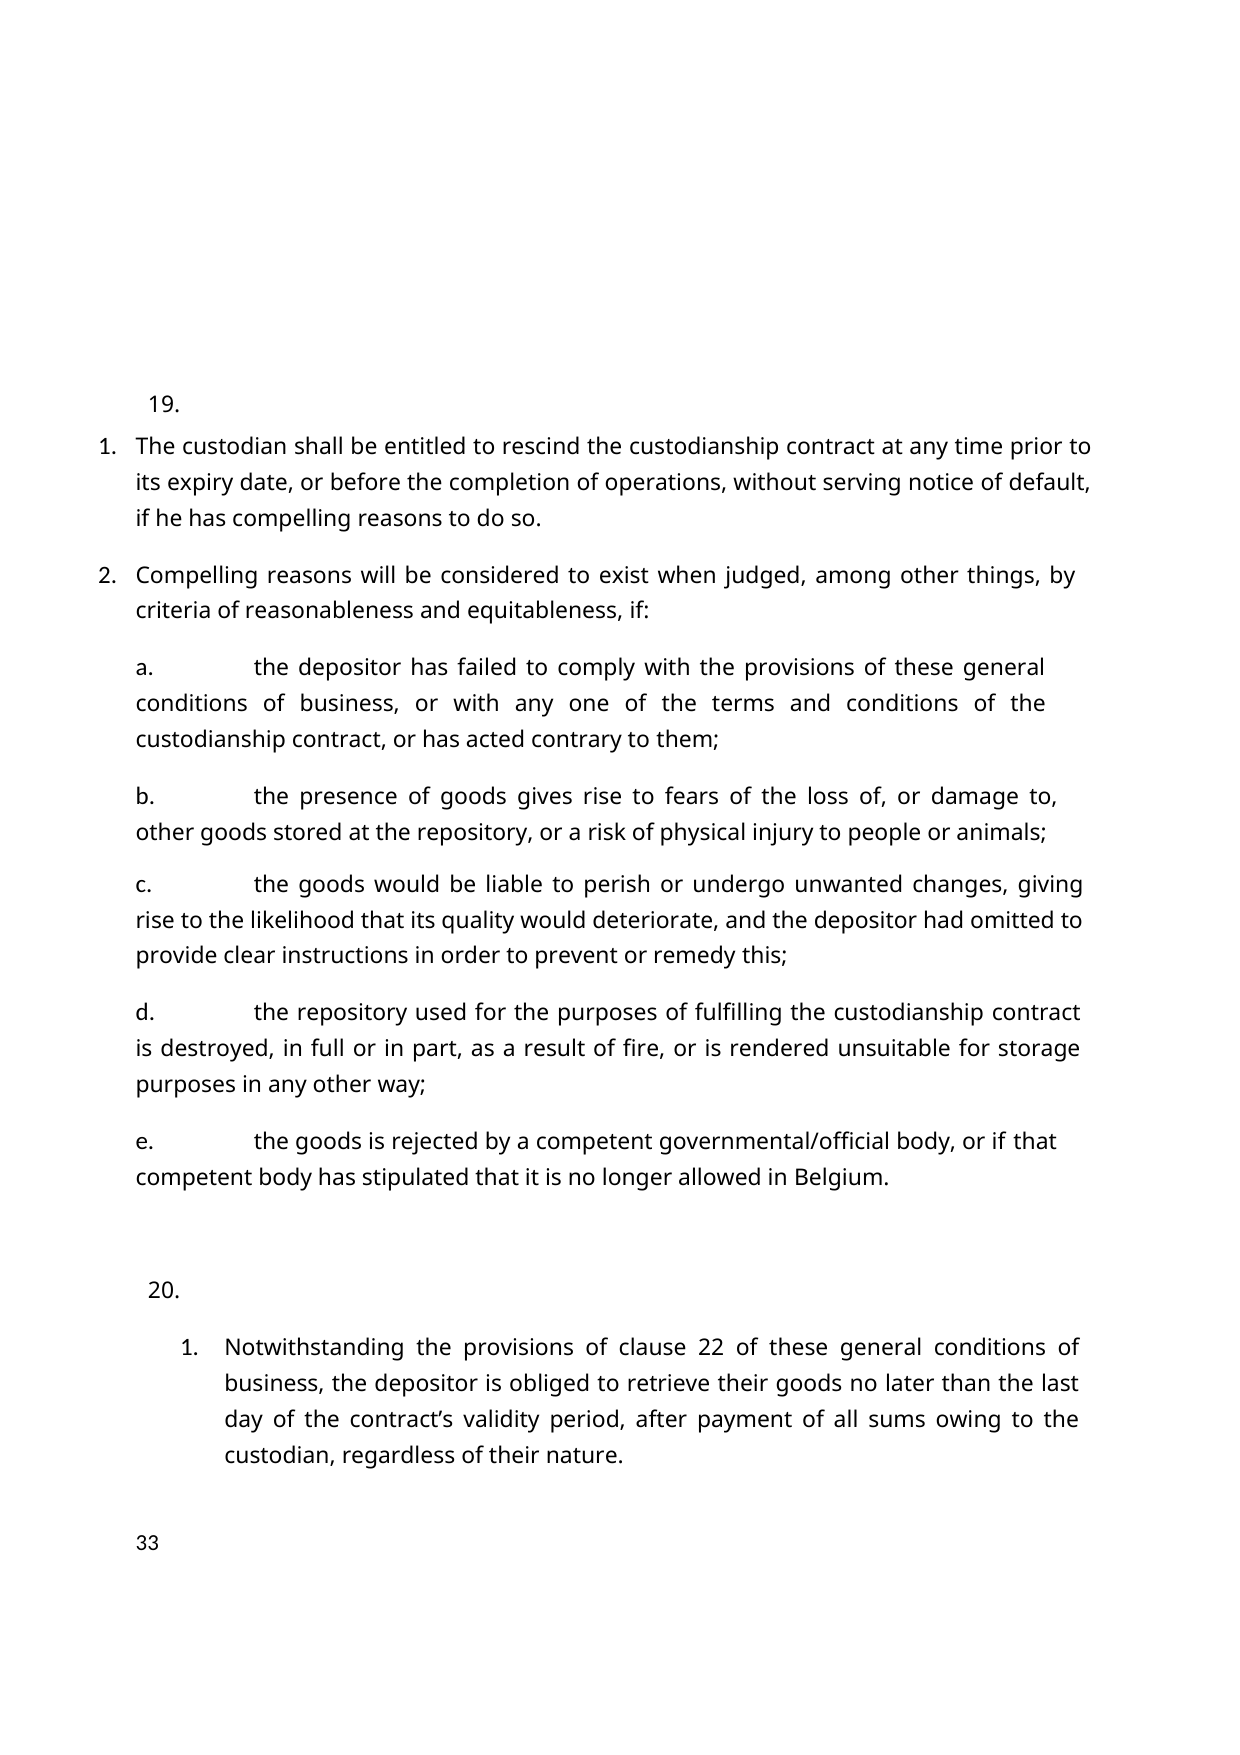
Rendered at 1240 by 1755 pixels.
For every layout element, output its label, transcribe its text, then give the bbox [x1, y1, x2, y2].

list the depositor has failed to comply with the provisions of these general conditions of business, or with any one of the terms and conditions of the custodianship contract, or has acted contrary to them; [135, 651, 1047, 754]
list Notwithstanding the provisions of clause 22 of these general conditions of business, the depositor is obliged to retrieve their goods no later than the last day of the contract’s validity period, after payment of all sums owing to the custodian, regardless of their nature. [180, 1331, 1080, 1470]
list Compelling reasons will be considered to exist when judged, among other things, by criteria of reasonableness and equitableness, if: [98, 558, 1077, 626]
text 19. [148, 388, 1104, 419]
list The custodian shall be entitled to rescind the custodianship contract at any time prior to its expiry date, or before the completion of operations, without serving notice of default, if he has compelling reasons to do so. [98, 430, 1092, 533]
list the presence of goods gives rise to fears of the loss of, or damage to, other goods stored at the repository, or a risk of physical injury to people or animals; [135, 780, 1058, 847]
text 20. [148, 1274, 1104, 1305]
list the repository used for the purposes of fulfilling the custodianship contract is destroyed, in full or in part, as a result of fire, or is rendered unsuitable for storage purposes in any other way; [135, 996, 1082, 1099]
list the goods would be liable to perish or undergo unwanted changes, giving rise to the likelihood that its quality would deteriorate, and the depositor had omitted to provide clear instructions in order to prevent or remedy this; [135, 868, 1084, 971]
list the goods is rejected by a competent governmental/official body, or if that competent body has stipulated that it is no longer allowed in Belgium. [135, 1125, 1057, 1192]
